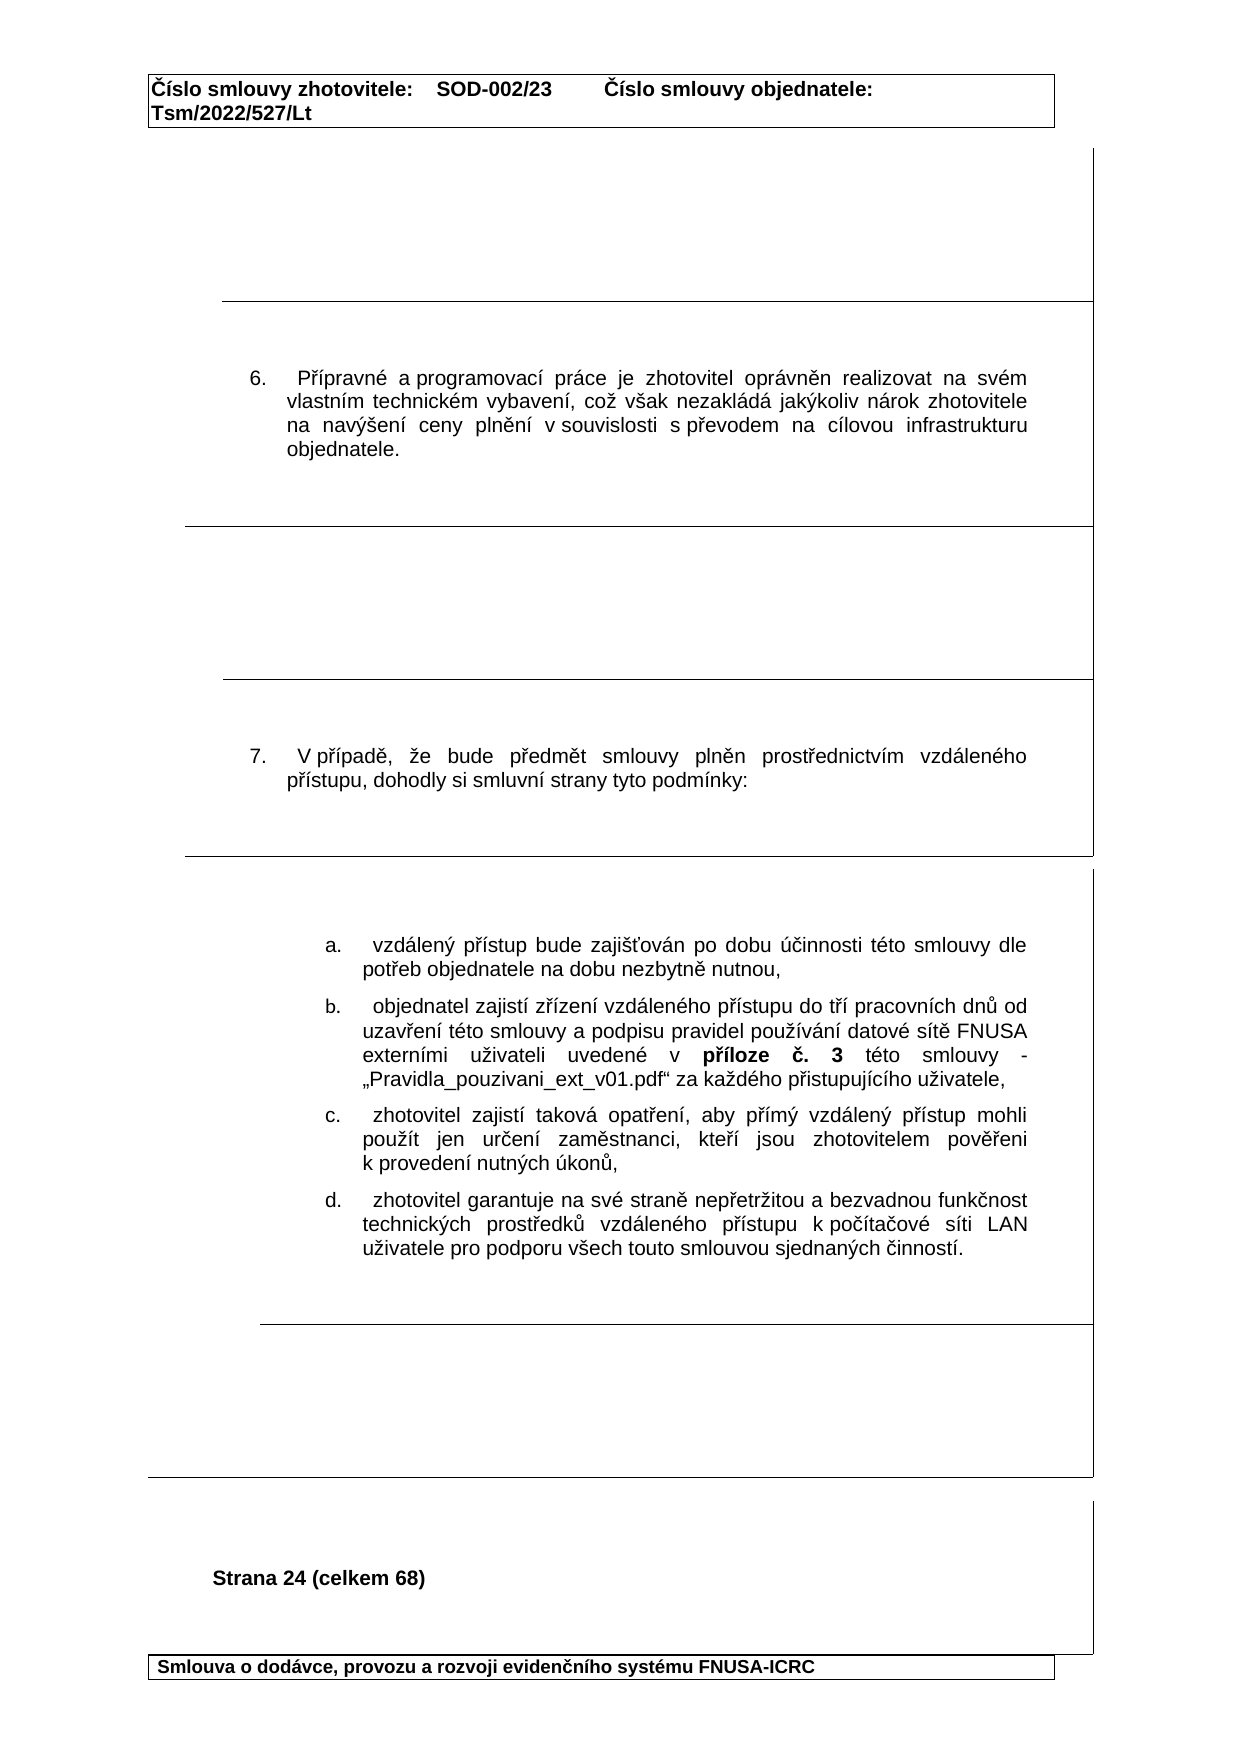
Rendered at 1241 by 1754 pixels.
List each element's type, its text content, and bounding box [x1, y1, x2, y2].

list objednatel zajistí zřízení vzdáleného přístupu do tří pracovních dnů od uzavření této smlouvy a podpisu pravidel používání datové sítě FNUSA externími uživateli uvedené v příloze č. 3 této smlouvy - „Pravidla_pouzivani_ext_v01.pdf“ za každého přistupujícího uživatele, [260, 929, 1093, 1039]
list Přípravné a programovací práce je zhotovitel oprávněn realizovat na svém vlastním technickém vybavení, což však nezakládá jakýkoliv nárok zhotovitele na navýšení ceny plnění v souvislosti s převodem na cílovou infrastrukturu objednatele. [185, 301, 1093, 526]
list V případě, že bude předmět smlouvy plněn prostřednictvím vzdáleného přístupu, dohodly si smluvní strany tyto podmínky: [185, 679, 1093, 856]
list vzdálený přístup bude zajišťován po dobu účinnosti této smlouvy dle potřeb objednatele na dobu nezbytně nutnou, [260, 868, 1093, 929]
list zhotovitel zajistí taková opatření, aby přímý vzdálený přístup mohli použít jen určení zaměstnanci, kteří jsou zhotovitelem pověřeni k provedení nutných úkonů, [260, 1039, 1093, 1123]
list zhotovitel garantuje na své straně nepřetržitou a bezvadnou funkčnost technických prostředků vzdáleného přístupu k počítačové síti LAN uživatele pro podporu všech touto smlouvou sjednaných činností. [260, 1123, 1093, 1324]
